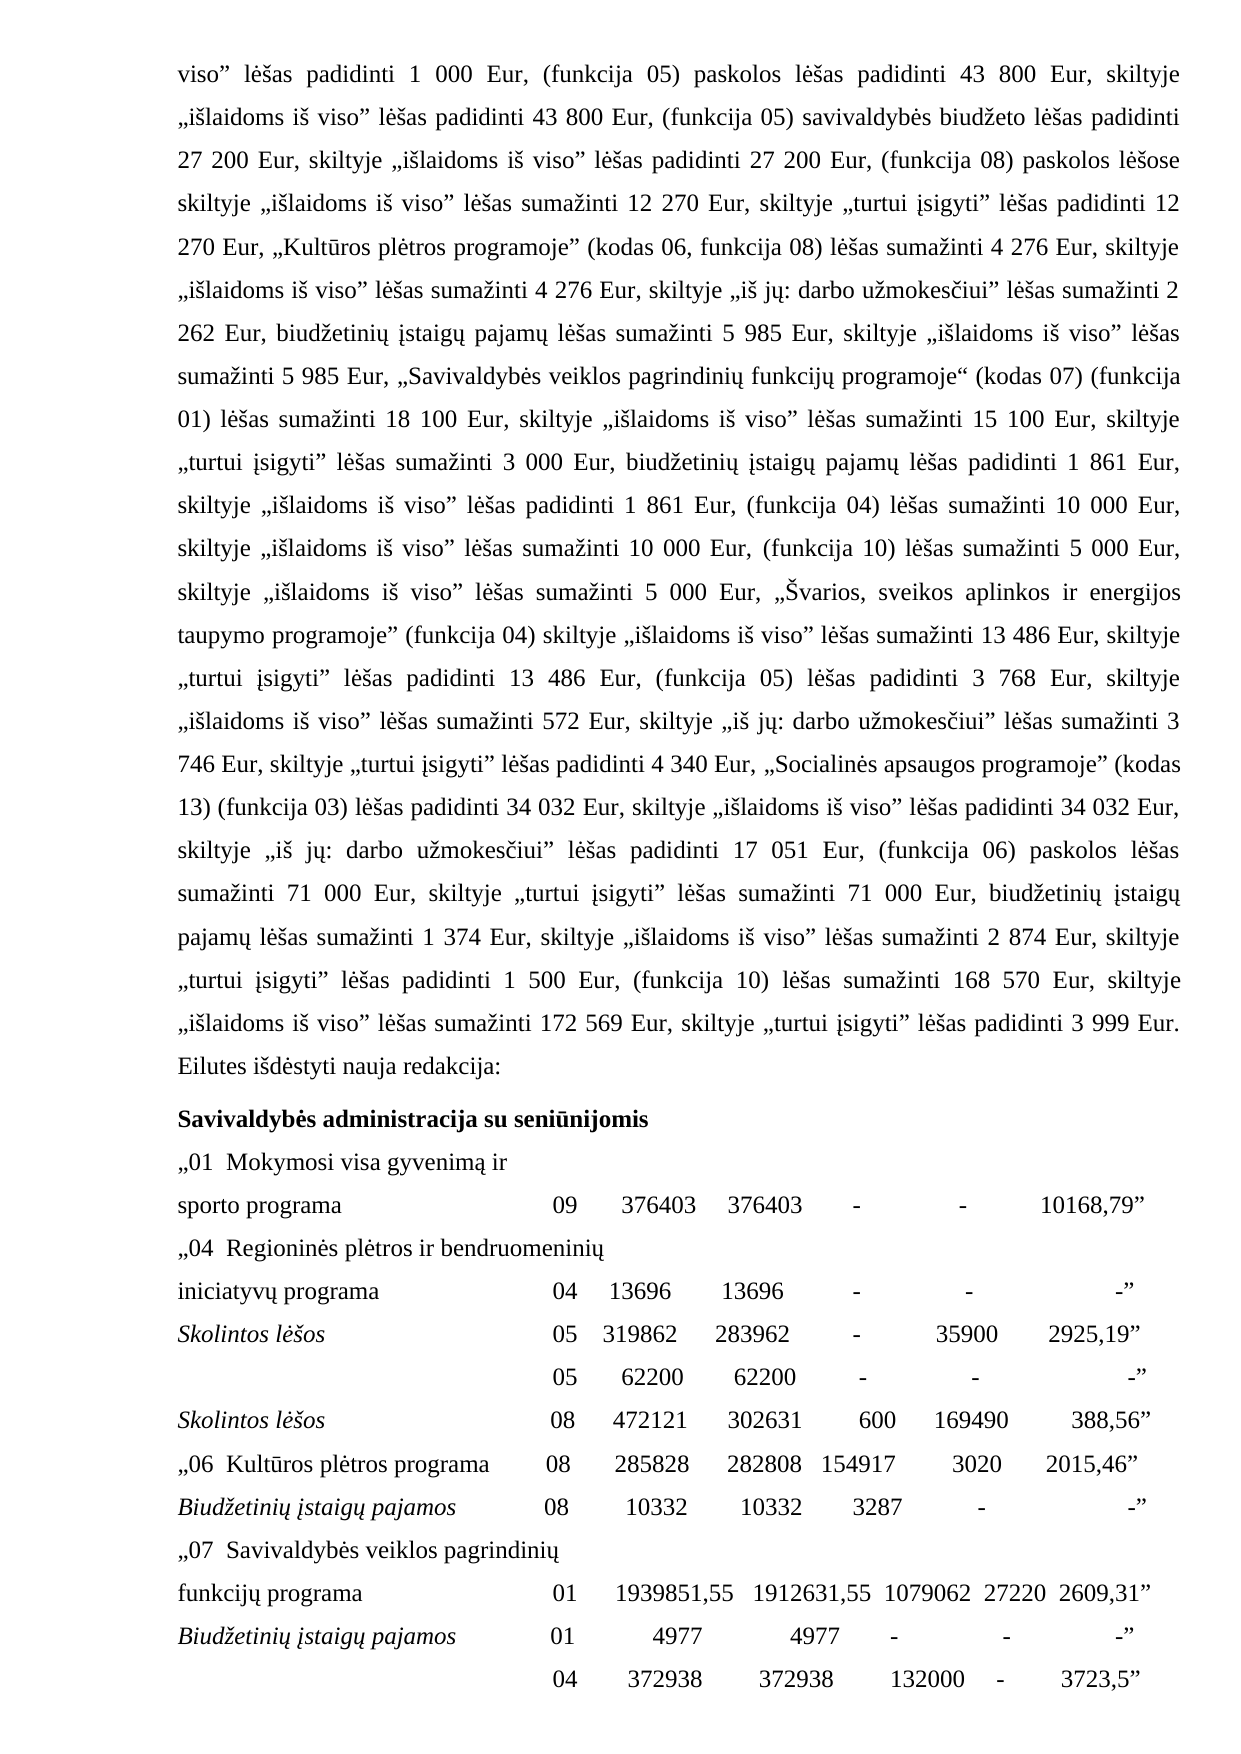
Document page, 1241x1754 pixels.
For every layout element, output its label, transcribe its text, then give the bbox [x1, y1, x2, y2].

text „01 Mokymosi visa gyvenimą ir [177, 1147, 1181, 1176]
text Savivaldybės administracija su seniūnijomis [177, 1104, 1181, 1132]
text funkcijų programa 01 1939851,55 1912631,55 1079062 27220 2609,31” [177, 1578, 1181, 1607]
text „06 Kultūros plėtros programa 08 285828 282808 154917 3020 2015,46” [177, 1449, 1181, 1477]
text viso” lėšas padidinti 1 000 Eur, (funkcija 05) paskolos lėšas padidinti 43 800 Eur, skiltyje „išlaidoms iš viso” lėšas padidinti 43 800 Eur, (funkcija 05) savivaldybės biudžeto lėšas padidinti 27 200 Eur, skiltyje „išlaidoms iš viso” lėšas padidinti 27 200 Eur, (funkcija 08) paskolos lėšose skiltyje „išlaidoms iš viso” lėšas sumažinti 12 270 Eur, skiltyje „turtui įsigyti” lėšas padidinti 12 270 Eur, „Kultūros plėtros programoje” (kodas 06, funkcija 08) lėšas sumažinti 4 276 Eur, skiltyje „išlaidoms iš viso” lėšas sumažinti 4 276 Eur, skiltyje „iš jų: darbo užmokesčiui” lėšas sumažinti 2 262 Eur, biudžetinių įstaigų pajamų lėšas sumažinti 5 985 Eur, skiltyje „išlaidoms iš viso” lėšas sumažinti 5 985 Eur, „Savivaldybės veiklos pagrindinių funkcijų programoje“ (kodas 07) (funkcija 01) lėšas sumažinti 18 100 Eur, skiltyje „išlaidoms iš viso” lėšas sumažinti 15 100 Eur, skiltyje „turtui įsigyti” lėšas sumažinti 3 000 Eur, biudžetinių įstaigų pajamų lėšas padidinti 1 861 Eur, skiltyje „išlaidoms iš viso” lėšas padidinti 1 861 Eur, (funkcija 04) lėšas sumažinti 10 000 Eur, skiltyje „išlaidoms iš viso” lėšas sumažinti 10 000 Eur, (funkcija 10) lėšas sumažinti 5 000 Eur, skiltyje „išlaidoms iš viso” lėšas sumažinti 5 000 Eur, „Švarios, sveikos aplinkos ir energijos taupymo programoje” (funkcija 04) skiltyje „išlaidoms iš viso” lėšas sumažinti 13 486 Eur, skiltyje „turtui įsigyti” lėšas padidinti 13 486 Eur, (funkcija 05) lėšas padidinti 3 768 Eur, skiltyje „išlaidoms iš viso” lėšas sumažinti 572 Eur, skiltyje „iš jų: darbo užmokesčiui” lėšas sumažinti 3 746 Eur, skiltyje „turtui įsigyti” lėšas padidinti 4 340 Eur, „Socialinės apsaugos programoje” (kodas 13) (funkcija 03) lėšas padidinti 34 032 Eur, skiltyje „išlaidoms iš viso” lėšas padidinti 34 032 Eur, skiltyje „iš jų: darbo užmokesčiui” lėšas padidinti 17 051 Eur, (funkcija 06) paskolos lėšas sumažinti 71 000 Eur, skiltyje „turtui įsigyti” lėšas sumažinti 71 000 Eur, biudžetinių įstaigų pajamų lėšas sumažinti 1 374 Eur, skiltyje „išlaidoms iš viso” lėšas sumažinti 2 874 Eur, skiltyje „turtui įsigyti” lėšas padidinti 1 500 Eur, (funkcija 10) lėšas sumažinti 168 570 Eur, skiltyje „išlaidoms iš viso” lėšas sumažinti 172 569 Eur, skiltyje „turtui įsigyti” lėšas padidinti 3 999 Eur. Eilutes išdėstyti nauja redakcija: [177, 59, 1181, 1080]
text „07 Savivaldybės veiklos pagrindinių [177, 1535, 1181, 1564]
text Skolintos lėšos 05 319862 283962 - 35900 2925,19” [177, 1319, 1181, 1348]
text Biudžetinių įstaigų pajamos 01 4977 4977 - - -” [177, 1621, 1181, 1650]
text iniciatyvų programa 04 13696 13696 - - -” [177, 1276, 1181, 1305]
text 04 372938 372938 132000 - 3723,5” [177, 1664, 1181, 1693]
text Biudžetinių įstaigų pajamos 08 10332 10332 3287 - -” [177, 1492, 1181, 1521]
text 05 62200 62200 - - -” [177, 1362, 1181, 1391]
text Skolintos lėšos 08 472121 302631 600 169490 388,56” [177, 1406, 1181, 1434]
text „04 Regioninės plėtros ir bendruomeninių [177, 1233, 1181, 1262]
text sporto programa 09 376403 376403 - - 10168,79” [177, 1190, 1181, 1219]
